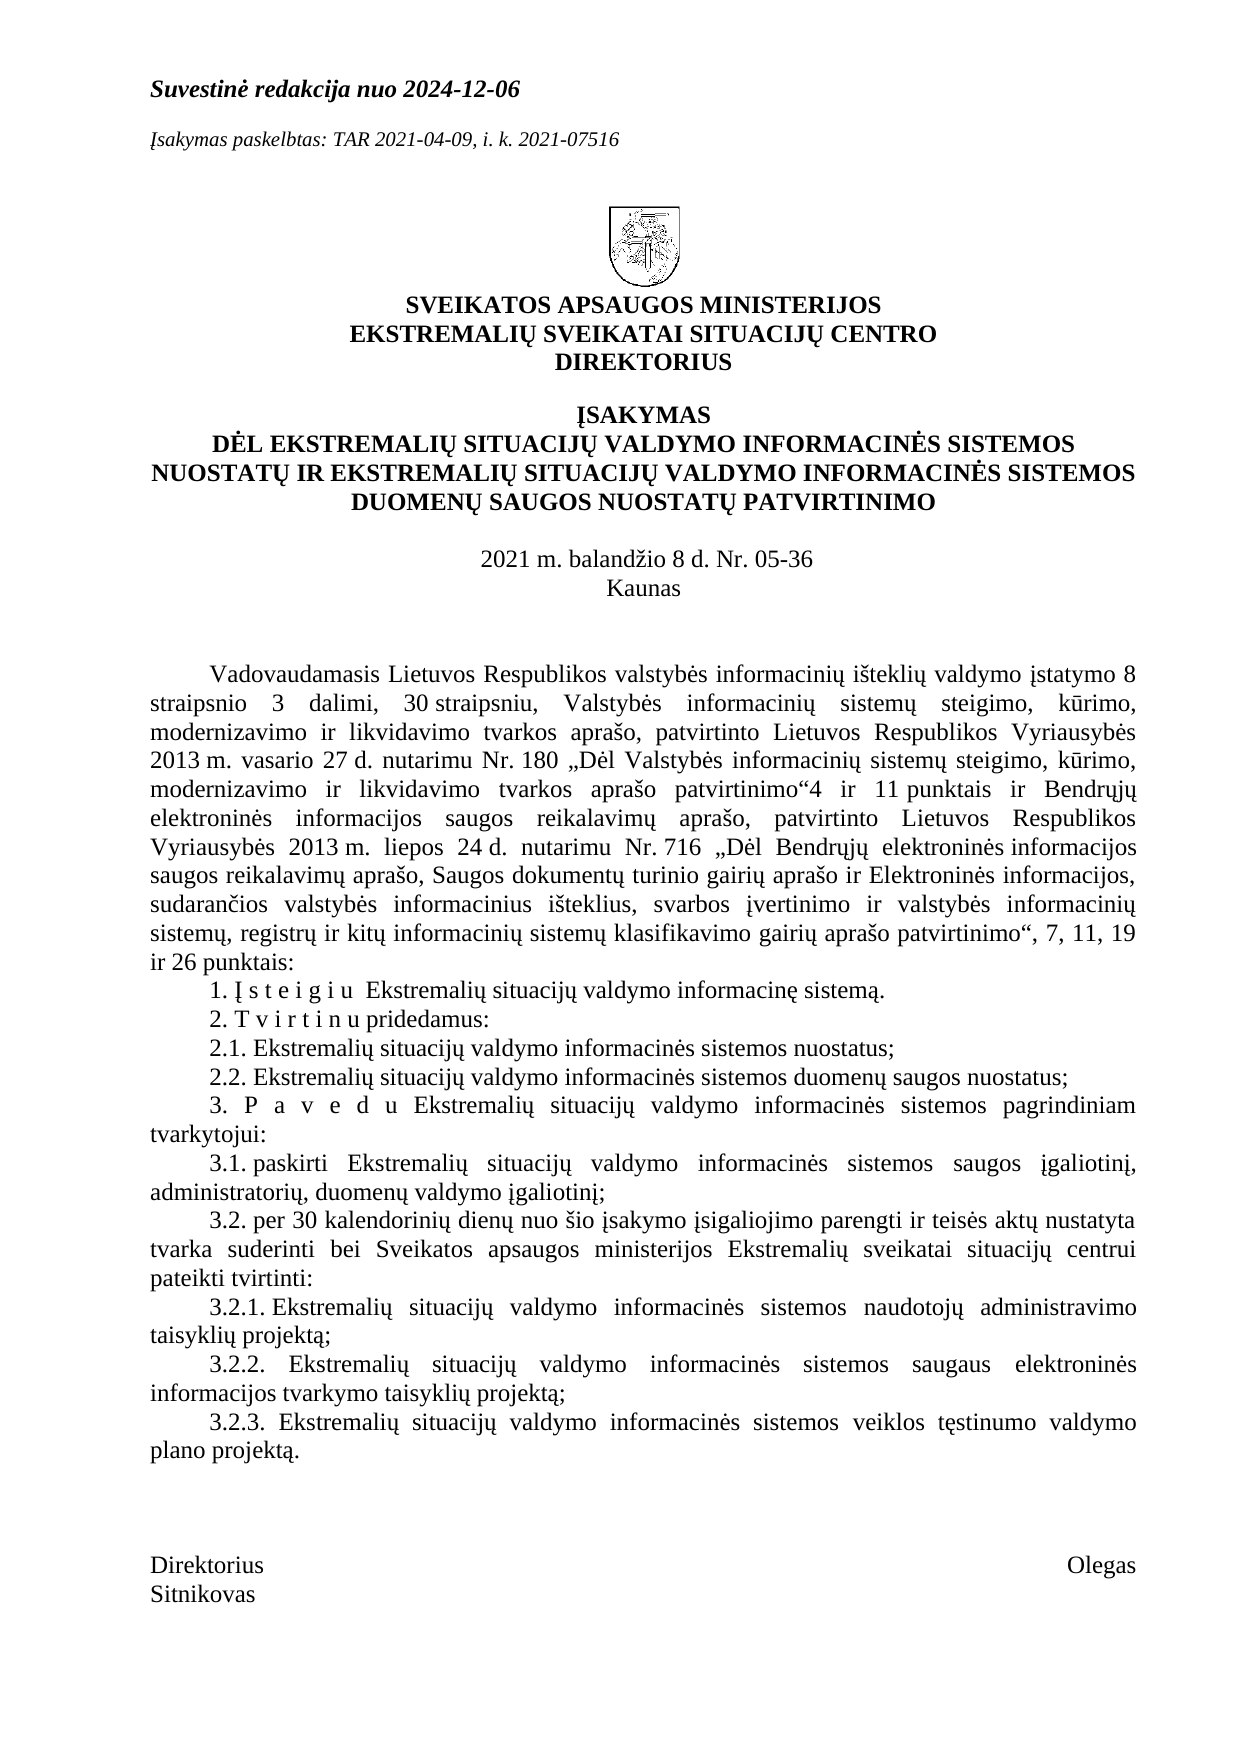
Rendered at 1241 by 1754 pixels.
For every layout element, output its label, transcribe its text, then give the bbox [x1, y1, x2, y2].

text 3.2. per 30 kalendorinių dienų nuo šio įsakymo įsigaliojimo parengti ir teisės aktų nustatyta tvarka suderinti bei Sveikatos apsaugos ministerijos Ekstremalių sveikatai situacijų centrui pateikti tvirtinti: [150, 1205, 1137, 1292]
text 2021 m. balandžio 8 d. Nr. 05-36 [150, 544, 1137, 573]
text 3. P a v e d u Ekstremalių situacijų valdymo informacinės sistemos pagrindiniam tvarkytojui: [150, 1090, 1137, 1148]
text 3.2.3. Ekstremalių situacijų valdymo informacinės sistemos veiklos tęstinumo valdymo plano projektą. [150, 1407, 1137, 1464]
text Suvestinė redakcija nuo 2024-12-06 [150, 74, 1137, 102]
text Vadovaudamasis Lietuvos Respublikos valstybės informacinių išteklių valdymo įstatymo 8 straipsnio 3 dalimi, 30 straipsniu, Valstybės informacinių sistemų steigimo, kūrimo, modernizavimo ir likvidavimo tvarkos aprašo, patvirtinto Lietuvos Respublikos Vyriausybės 2013 m. vasario 27 d. nutarimu Nr. 180 „Dėl Valstybės informacinių sistemų steigimo, kūrimo, modernizavimo ir likvidavimo tvarkos aprašo patvirtinimo“4 ir 11 punktais ir Bendrųjų elektroninės informacijos saugos reikalavimų aprašo, patvirtinto Lietuvos Respublikos Vyriausybės 2013 m. liepos 24 d. nutarimu Nr. 716 „Dėl Bendrųjų elektroninės informacijos saugos reikalavimų aprašo, Saugos dokumentų turinio gairių aprašo ir Elektroninės informacijos, sudarančios valstybės informacinius išteklius, svarbos įvertinimo ir valstybės informacinių sistemų, registrų ir kitų informacinių sistemų klasifikavimo gairių aprašo patvirtinimo“, 7, 11, 19 ir 26 punktais: [150, 659, 1137, 975]
text 2.1. Ekstremalių situacijų valdymo informacinės sistemos nuostatus; [150, 1033, 1137, 1062]
text DIREKTORIUS [150, 347, 1137, 376]
text SVEIKATOS APSAUGOS MINISTERIJOS [150, 290, 1137, 319]
text 2.2. Ekstremalių situacijų valdymo informacinės sistemos duomenų saugos nuostatus; [150, 1062, 1137, 1090]
text EKSTREMALIŲ SVEIKATAI SITUACIJŲ CENTRO [150, 319, 1137, 347]
text Įsakymas paskelbtas: TAR 2021-04-09, i. k. 2021-07516 [150, 127, 1137, 151]
text ĮSAKYMAS [150, 400, 1137, 429]
table_header [689, 1608, 1139, 1665]
text 3.1. paskirti Ekstremalių situacijų valdymo informacinės sistemos saugos įgaliotinį, administratorių, duomenų valdymo įgaliotinį; [150, 1148, 1137, 1205]
text 3.2.1. Ekstremalių situacijų valdymo informacinės sistemos naudotojų administravimo taisyklių projektą; [150, 1292, 1137, 1349]
text Kaunas [150, 573, 1137, 602]
table_header [150, 1608, 689, 1665]
text DĖL EKSTREMALIŲ SITUACIJŲ VALDYMO INFORMACINĖS SISTEMOS NUOSTATŲ IR EKSTREMALIŲ SITUACIJŲ VALDYMO INFORMACINĖS SISTEMOS DUOMENŲ SAUGOS NUOSTATŲ PATVIRTINIMO [150, 429, 1137, 515]
text 1. Į s t e i g i u Ekstremalių situacijų valdymo informacinę sistemą. [150, 975, 1137, 1004]
text 3.2.2. Ekstremalių situacijų valdymo informacinės sistemos saugaus elektroninės informacijos tvarkymo taisyklių projektą; [150, 1349, 1137, 1407]
text 2. T v i r t i n u pridedamus: [150, 1004, 1137, 1033]
text Direktorius Olegas Sitnikovas [150, 1550, 1137, 1608]
